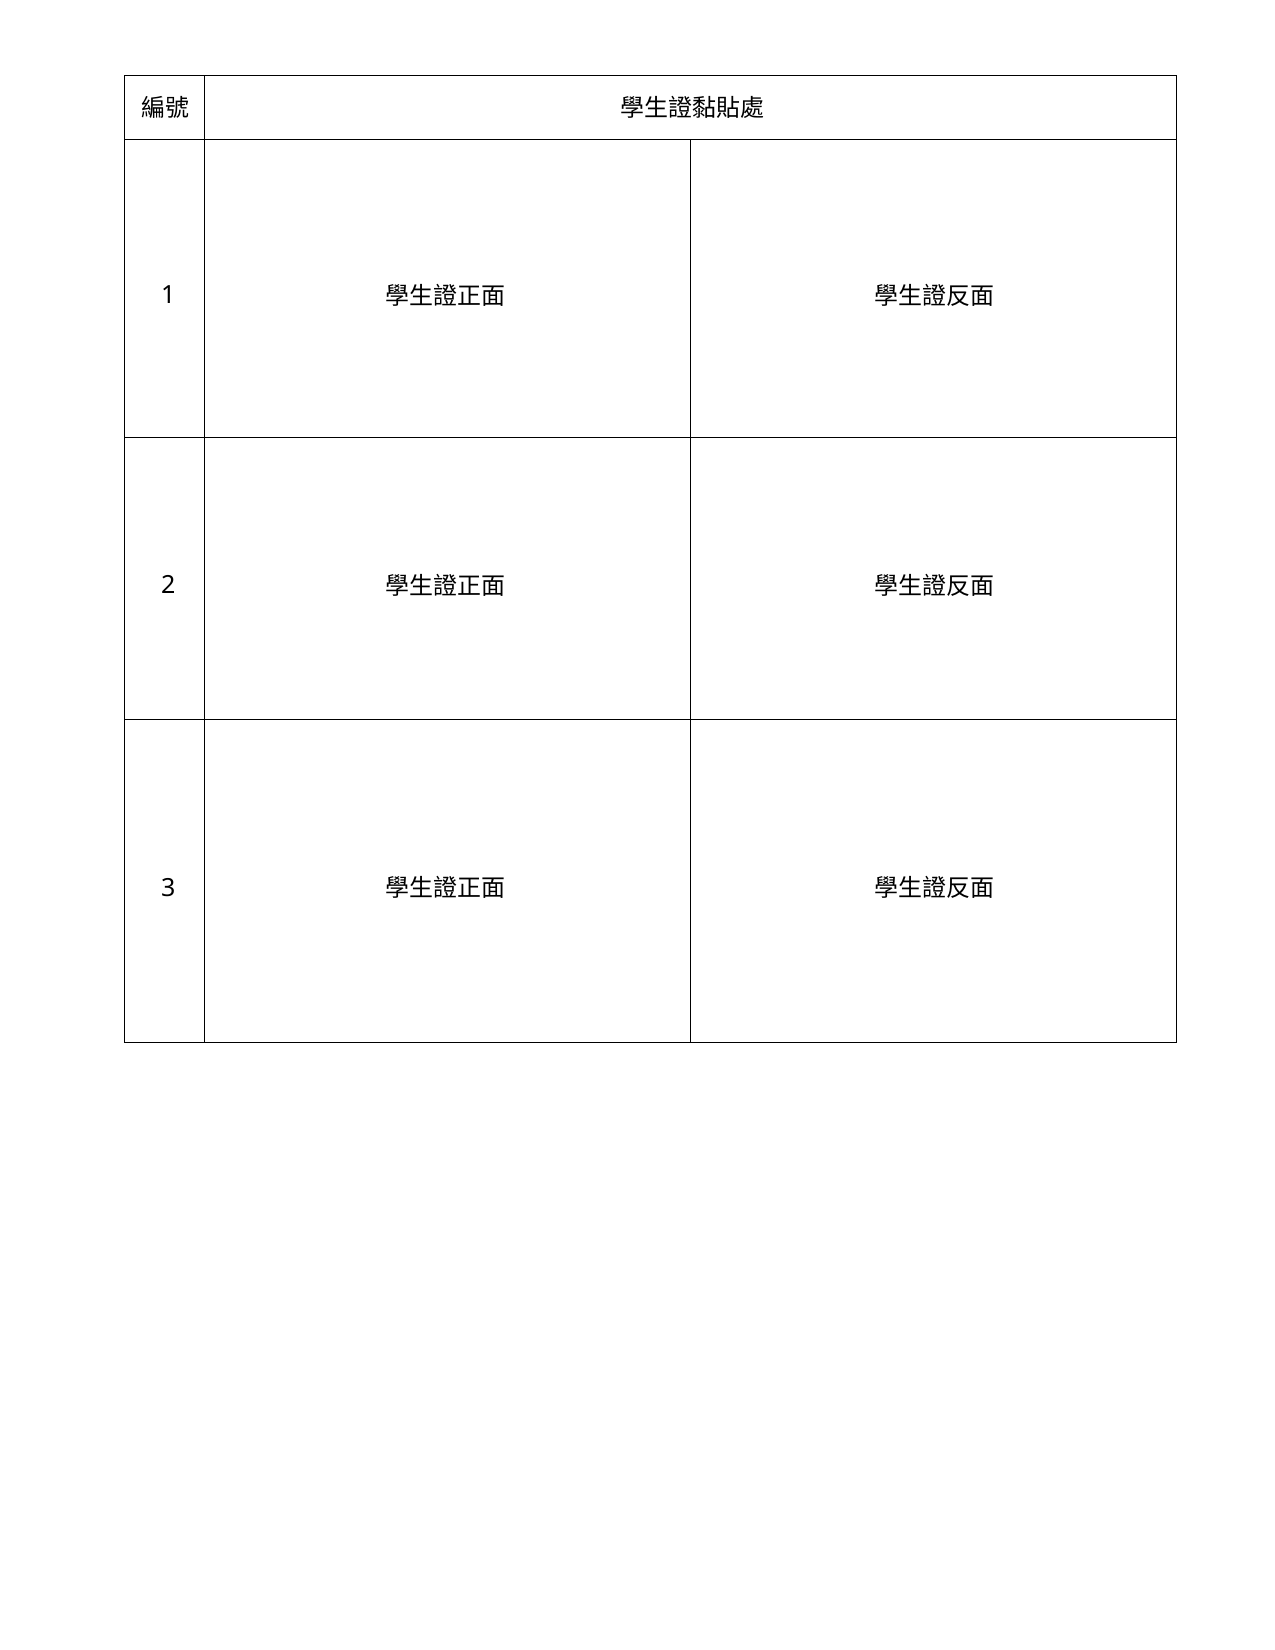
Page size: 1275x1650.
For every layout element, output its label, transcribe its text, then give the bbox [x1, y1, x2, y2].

table_header 編號 [125, 76, 204, 139]
table_header 學生證黏貼處 [205, 76, 874, 139]
table_cell 2 [125, 438, 204, 719]
table_cell 3 [125, 720, 204, 1042]
table_cell 學生證反面 [875, 140, 1176, 437]
table_cell 學生證正面 [205, 720, 690, 1042]
table_cell 1 [125, 140, 204, 437]
table_cell 學生證正面 [205, 140, 690, 437]
table_cell 學生證反面 [875, 720, 1176, 1042]
table_cell 學生證正面 [205, 438, 690, 719]
table_cell [691, 438, 874, 719]
table_cell [691, 720, 874, 1042]
table_header [875, 76, 1176, 139]
table_cell 學生證反面 [875, 438, 1176, 719]
table_cell [691, 140, 874, 437]
